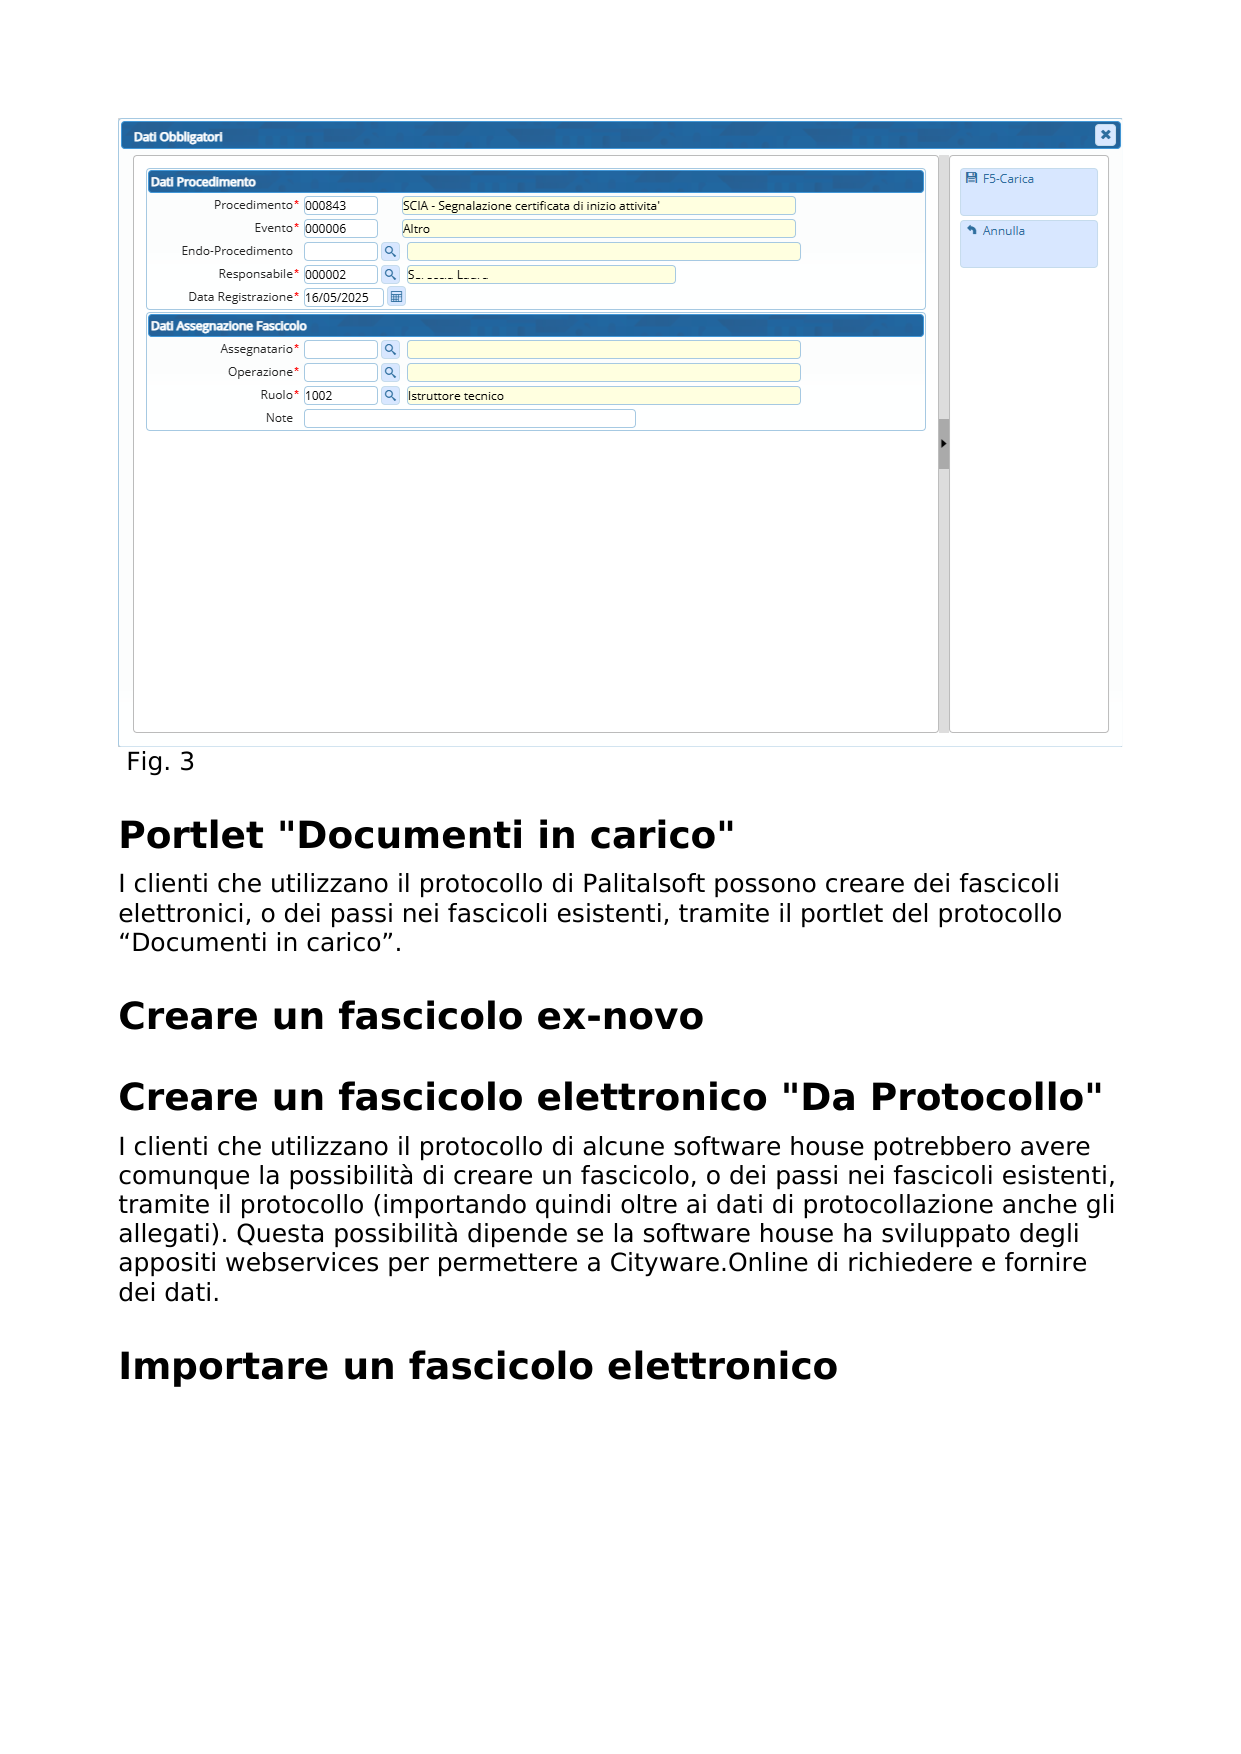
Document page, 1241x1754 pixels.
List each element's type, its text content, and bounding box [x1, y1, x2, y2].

subtitle Creare un fascicolo ex-novo [118, 995, 1122, 1038]
text Fig. 3 [118, 747, 1122, 776]
subtitle Importare un fascicolo elettronico [118, 1344, 1122, 1388]
subtitle Creare un fascicolo elettronico "Da Protocollo" [118, 1076, 1122, 1119]
subtitle Portlet "Documenti in carico" [118, 813, 1122, 857]
text I clienti che utilizzano il protocollo di Palitalsoft possono creare dei fascicoli elettronici, o dei passi nei fascicoli esistenti, tramite il portlet del protocollo “Documenti in carico”. [118, 870, 1122, 957]
text I clienti che utilizzano il protocollo di alcune software house potrebbero avere comunque la possibilità di creare un fascicolo, o dei passi nei fascicoli esistenti, tramite il protocollo (importando quindi oltre ai dati di protocollazione anche gli allegati). Questa possibilità dipende se la software house ha sviluppato degli appositi webservices per permettere a Cityware.Online di richiedere e fornire dei dati. [118, 1132, 1122, 1307]
picture [118, 118, 1123, 747]
